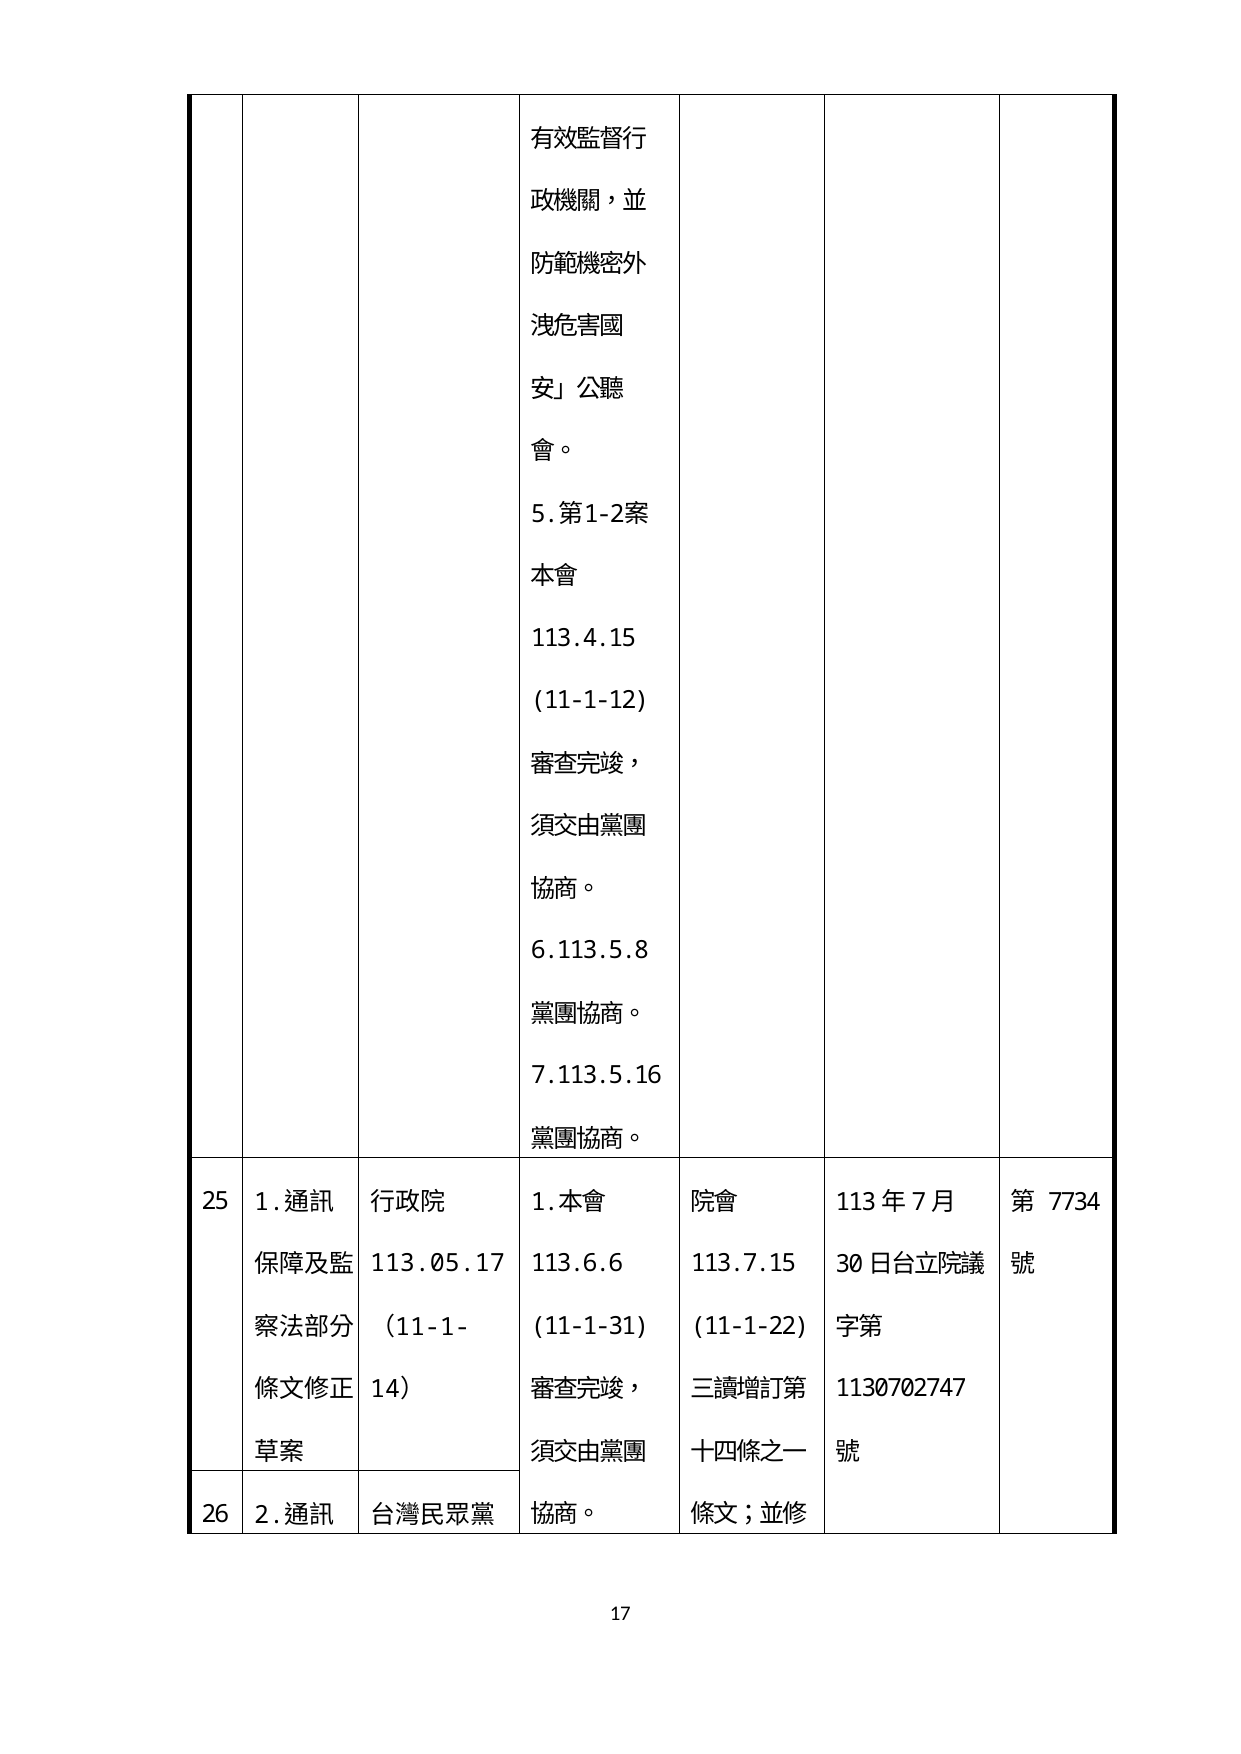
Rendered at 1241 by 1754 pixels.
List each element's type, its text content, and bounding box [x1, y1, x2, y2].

table_cell [192, 95, 242, 1157]
table_cell 台灣民眾黨 [359, 1471, 519, 1533]
table_cell 1.本會113.6.6 (11-1-31)審查完竣，須交由黨團協商。 [520, 1158, 679, 1533]
table_cell [1000, 95, 1112, 1157]
table_cell [359, 95, 519, 1157]
table_cell [243, 95, 358, 1157]
table_cell 1.通訊保障及監察法部分條文修正草案 [243, 1158, 358, 1470]
table_cell 26 [192, 1471, 242, 1533]
table_cell [680, 95, 824, 1157]
table_cell 25 [192, 1158, 242, 1470]
table_cell 2.通訊 [243, 1471, 358, 1533]
table_cell 行政院 113.05.17 （11-1-14） [359, 1158, 519, 1470]
table_cell 院會 113.7.15 (11-1-22) 三讀增訂第十四條之一條文；並修 [680, 1158, 824, 1533]
table_cell [825, 95, 999, 1157]
table_cell 113年7月30日台立院議字第1130702747號 [825, 1158, 999, 1533]
table_cell 第7734號 [1000, 1158, 1112, 1533]
table_cell 有效監督行政機關，並防範機密外洩危害國安」公聽會。 5.第1-2案 本會113.4.15 (11-1-12)審查完竣，須交由黨團協商。 6.113.5.8黨團協商。 7.113.5.16黨團協商。 [520, 95, 679, 1157]
